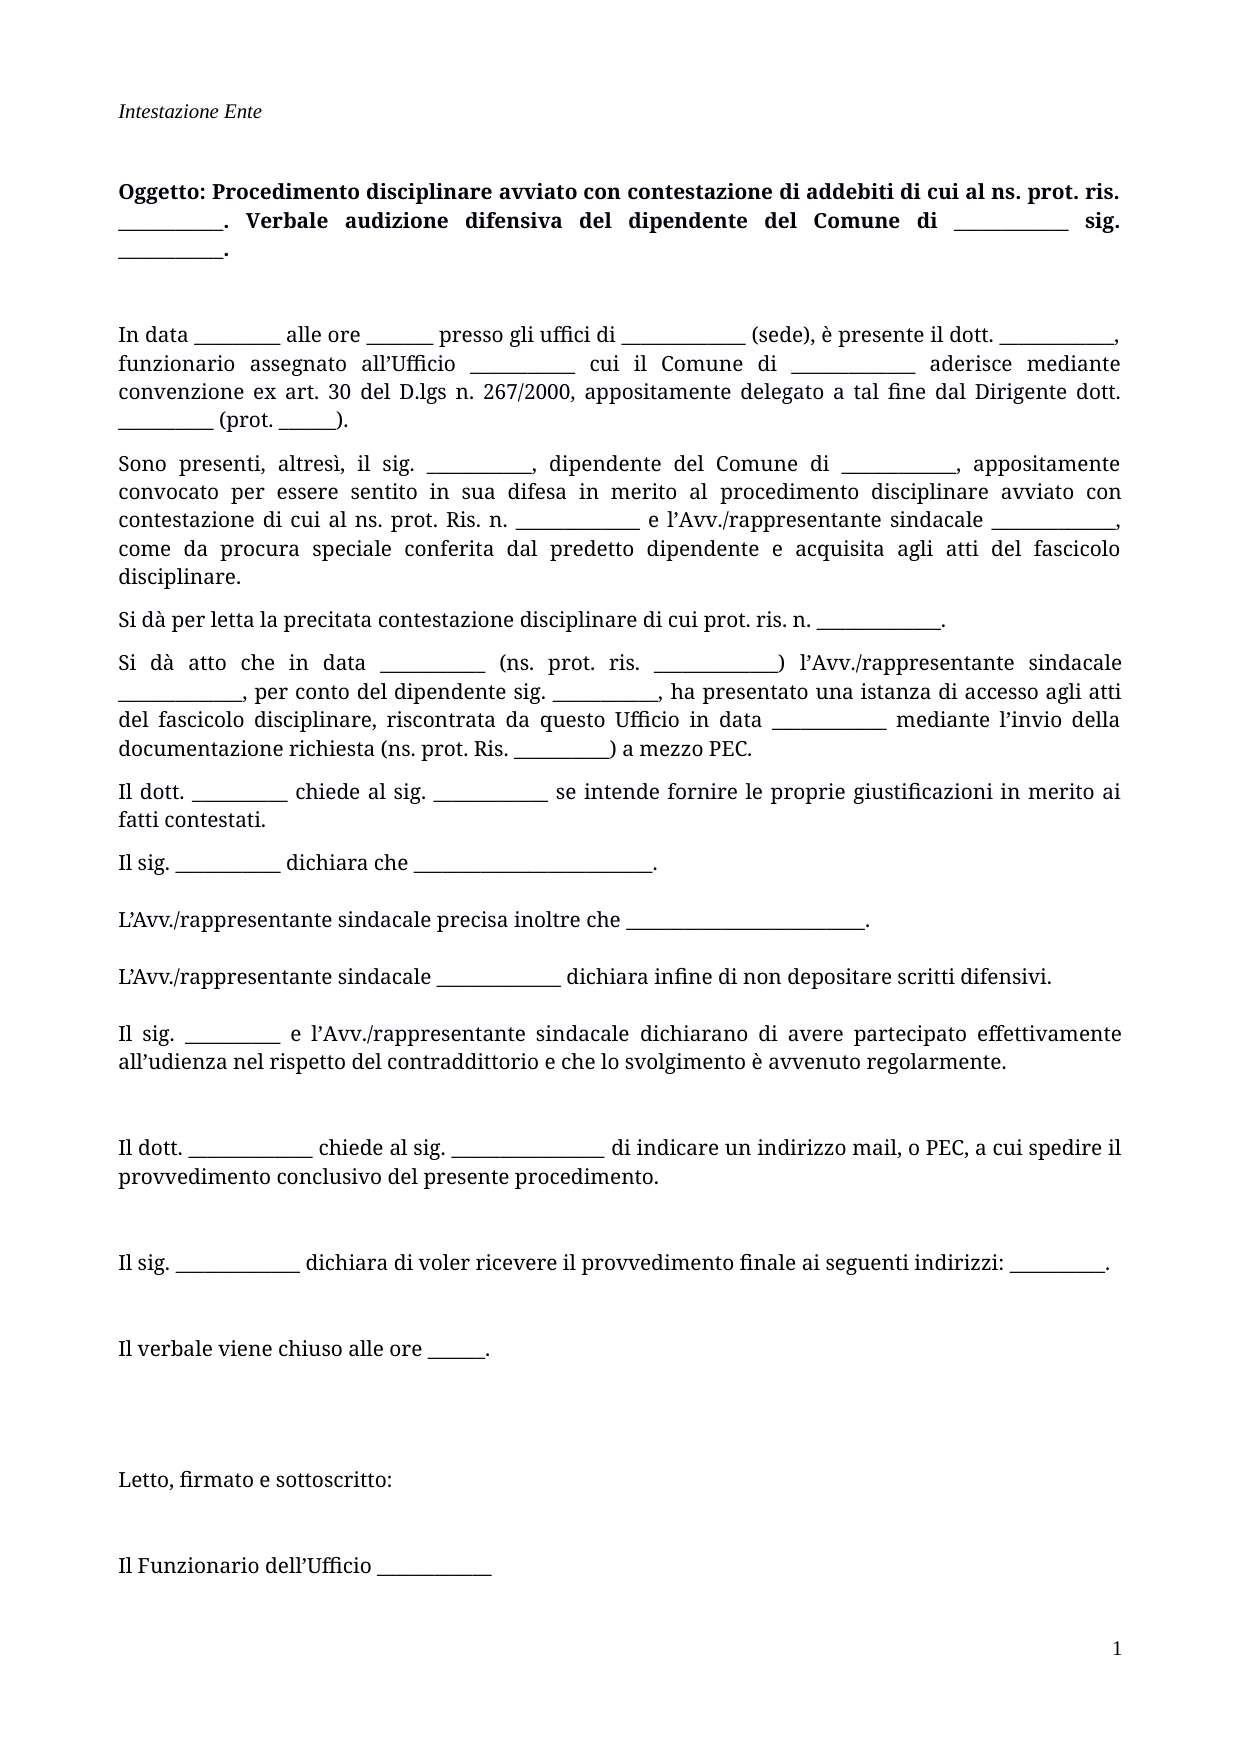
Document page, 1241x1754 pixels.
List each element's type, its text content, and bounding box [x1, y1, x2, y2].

text Letto, firmato e sottoscritto: [118, 1465, 1122, 1493]
text Il dott. _____________ chiede al sig. ________________ di indicare un indirizzo mail, o PEC, a cui spedire il provvedimento conclusivo del presente procedimento. [118, 1133, 1122, 1190]
text Oggetto: Procedimento disciplinare avviato con contestazione di addebiti di cui al ns. prot. ris. ___________. Verbale audizione difensiva del dipendente del Comune di ____________ sig. ___________. [118, 177, 1122, 263]
text Il sig. _____________ dichiara di voler ricevere il provvedimento finale ai seguenti indirizzi: __________. [118, 1248, 1122, 1276]
text Sono presenti, altresì, il sig. ___________, dipendente del Comune di ____________, appositamente convocato per essere sentito in sua difesa in merito al procedimento disciplinare avviato con contestazione di cui al ns. prot. Ris. n. _____________ e l’Avv./rappresentante sindacale _____________, come da procura speciale conferita dal predetto dipendente e acquisita agli atti del fascicolo disciplinare. [118, 449, 1122, 591]
text Si dà per letta la precitata contestazione disciplinare di cui prot. ris. n. _____________. [118, 605, 1122, 634]
text Il verbale viene chiuso alle ore ______. [118, 1334, 1122, 1362]
text In data _________ alle ore _______ presso gli uffici di _____________ (sede), è presente il dott. ____________, funzionario assegnato all’Ufficio ___________ cui il Comune di _____________ aderisce mediante convenzione ex art. 30 del D.lgs n. 267/2000, appositamente delegato a tal fine dal Dirigente dott. __________ (prot. ______). [118, 320, 1122, 434]
text Il sig. __________ e l’Avv./rappresentante sindacale dichiarano di avere partecipato effettivamente all’udienza nel rispetto del contraddittorio e che lo svolgimento è avvenuto regolarmente. [118, 1019, 1122, 1076]
text Il sig. ___________ dichiara che _________________________. [118, 848, 1122, 877]
text L’Avv./rappresentante sindacale precisa inoltre che _________________________. [118, 905, 1122, 933]
text Il dott. __________ chiede al sig. ____________ se intende fornire le proprie giustificazioni in merito ai fatti contestati. [118, 777, 1122, 834]
text Il Funzionario dell’Ufficio ____________ [118, 1551, 1122, 1579]
text Si dà atto che in data ___________ (ns. prot. ris. _____________) l’Avv./rappresentante sindacale _____________, per conto del dipendente sig. ___________, ha presentato una istanza di accesso agli atti del fascicolo disciplinare, riscontrata da questo Ufficio in data ____________ mediante l’invio della documentazione richiesta (ns. prot. Ris. __________) a mezzo PEC. [118, 648, 1122, 762]
text L’Avv./rappresentante sindacale _____________ dichiara infine di non depositare scritti difensivi. [118, 962, 1122, 990]
